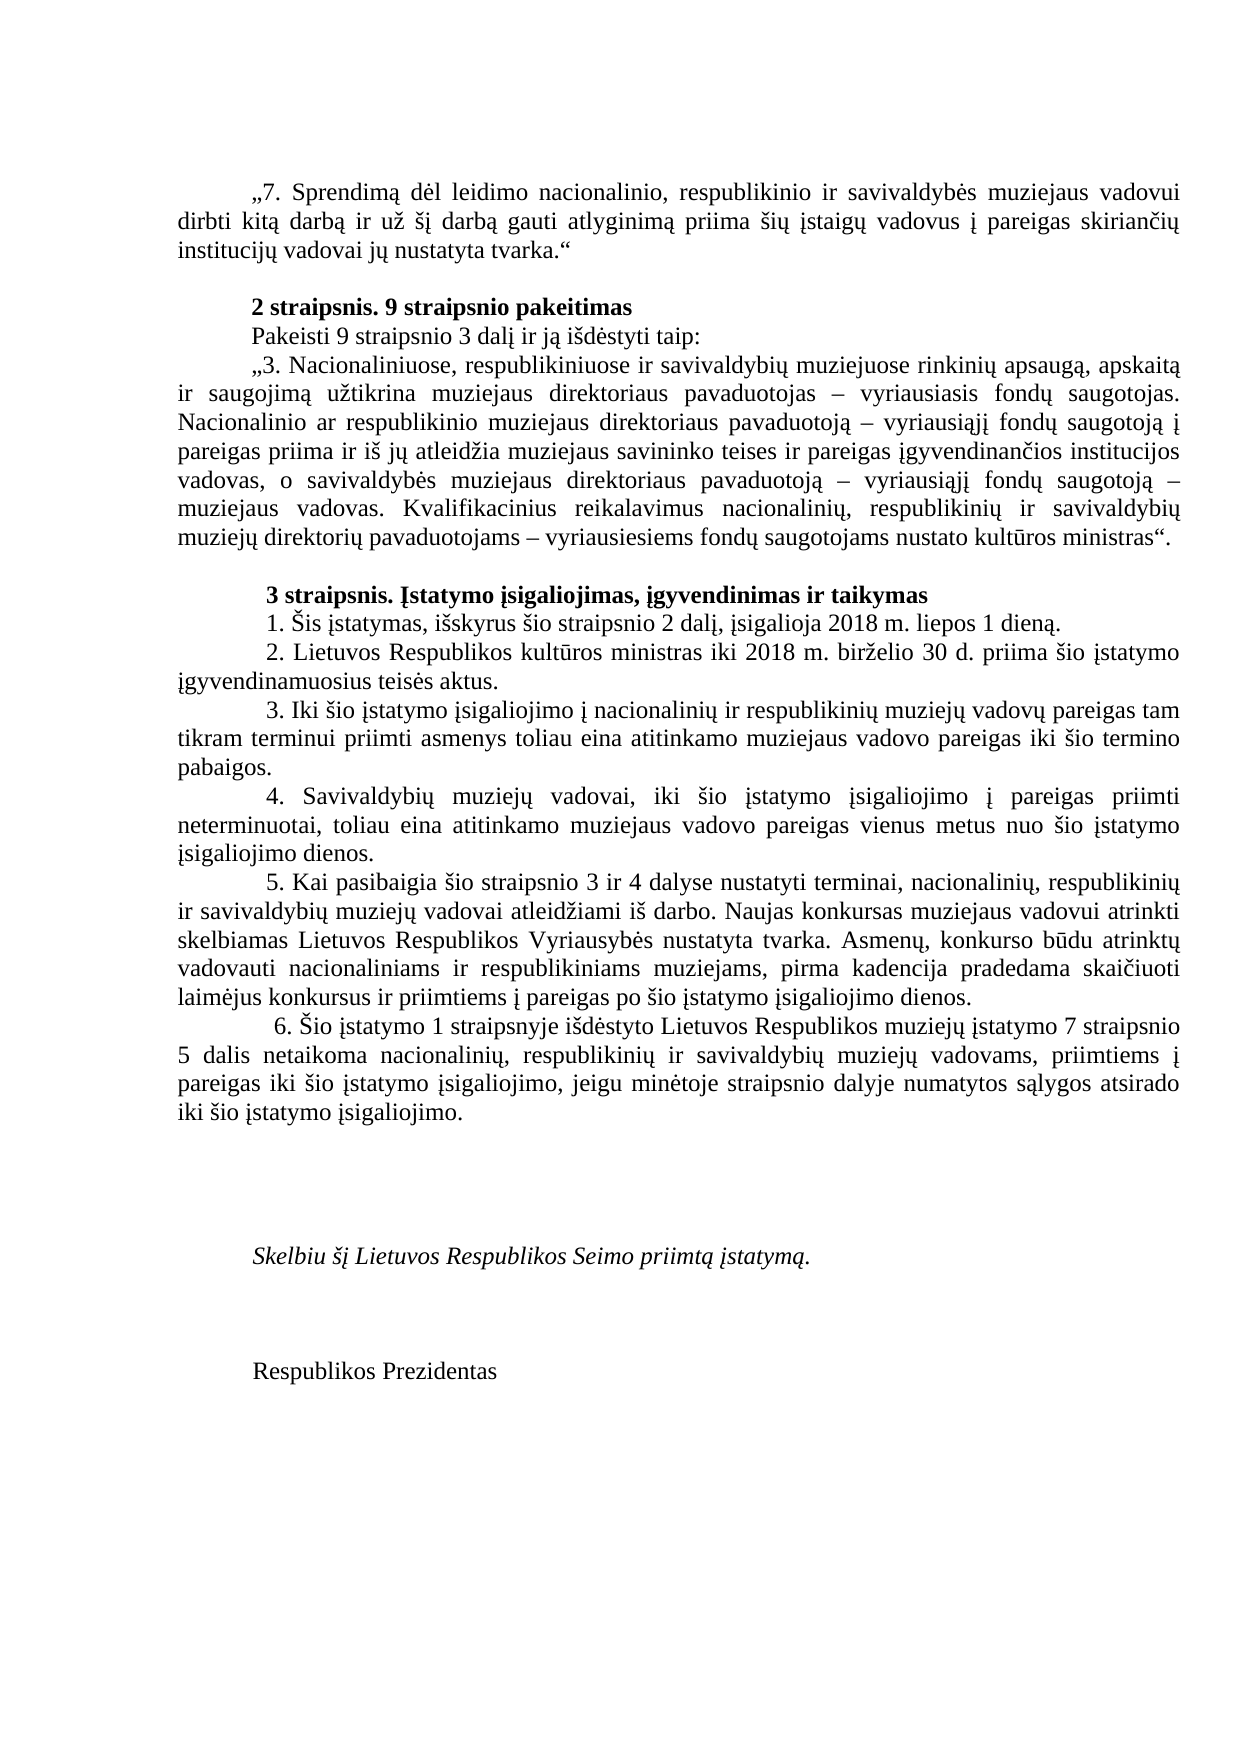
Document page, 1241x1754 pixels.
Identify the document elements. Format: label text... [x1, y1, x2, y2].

text Respublikos Prezidentas [177, 1356, 1181, 1385]
text 4. Savivaldybių muziejų vadovai, iki šio įstatymo įsigaliojimo į pareigas priimti neterminuotai, toliau eina atitinkamo muziejaus vadovo pareigas vienus metus nuo šio įstatymo įsigaliojimo dienos. [177, 781, 1181, 867]
text 5. Kai pasibaigia šio straipsnio 3 ir 4 dalyse nustatyti terminai, nacionalinių, respublikinių ir savivaldybių muziejų vadovai atleidžiami iš darbo. Naujas konkursas muziejaus vadovui atrinkti skelbiamas Lietuvos Respublikos Vyriausybės nustatyta tvarka. Asmenų, konkurso būdu atrinktų vadovauti nacionaliniams ir respublikiniams muziejams, pirma kadencija pradedama skaičiuoti laimėjus konkursus ir priimtiems į pareigas po šio įstatymo įsigaliojimo dienos. [177, 867, 1181, 1011]
text 2. Lietuvos Respublikos kultūros ministras iki 2018 m. birželio 30 d. priima šio įstatymo įgyvendinamuosius teisės aktus. [177, 637, 1181, 695]
text Skelbiu šį Lietuvos Respublikos Seimo priimtą įstatymą. [177, 1241, 1181, 1270]
text „3. Nacionaliniuose, respublikiniuose ir savivaldybių muziejuose rinkinių apsaugą, apskaitą ir saugojimą užtikrina muziejaus direktoriaus pavaduotojas – vyriausiasis fondų saugotojas. Nacionalinio ar respublikinio muziejaus direktoriaus pavaduotoją – vyriausiąjį fondų saugotoją į pareigas priima ir iš jų atleidžia muziejaus savininko teises ir pareigas įgyvendinančios institucijos vadovas, o savivaldybės muziejaus direktoriaus pavaduotoją – vyriausiąjį fondų saugotoją – muziejaus vadovas. Kvalifikacinius reikalavimus nacionalinių, respublikinių ir savivaldybių muziejų direktorių pavaduotojams – vyriausiesiems fondų saugotojams nustato kultūros ministras“. [177, 350, 1181, 551]
text „7. Sprendimą dėl leidimo nacionalinio, respublikinio ir savivaldybės muziejaus vadovui dirbti kitą darbą ir už šį darbą gauti atlyginimą priima šių įstaigų vadovus į pareigas skiriančių institucijų vadovai jų nustatyta tvarka.“ [177, 177, 1181, 263]
text Pakeisti 9 straipsnio 3 dalį ir ją išdėstyti taip: [177, 321, 1181, 350]
text 2 straipsnis. 9 straipsnio pakeitimas [177, 292, 1181, 321]
text 3. Iki šio įstatymo įsigaliojimo į nacionalinių ir respublikinių muziejų vadovų pareigas tam tikram terminui priimti asmenys toliau eina atitinkamo muziejaus vadovo pareigas iki šio termino pabaigos. [177, 695, 1181, 781]
text 6. Šio įstatymo 1 straipsnyje išdėstyto Lietuvos Respublikos muziejų įstatymo 7 straipsnio 5 dalis netaikoma nacionalinių, respublikinių ir savivaldybių muziejų vadovams, priimtiems į pareigas iki šio įstatymo įsigaliojimo, jeigu minėtoje straipsnio dalyje numatytos sąlygos atsirado iki šio įstatymo įsigaliojimo. [177, 1011, 1181, 1126]
text 1. Šis įstatymas, išskyrus šio straipsnio 2 dalį, įsigalioja 2018 m. liepos 1 dieną. [177, 608, 1181, 637]
text 3 straipsnis. Įstatymo įsigaliojimas, įgyvendinimas ir taikymas [177, 580, 1181, 608]
